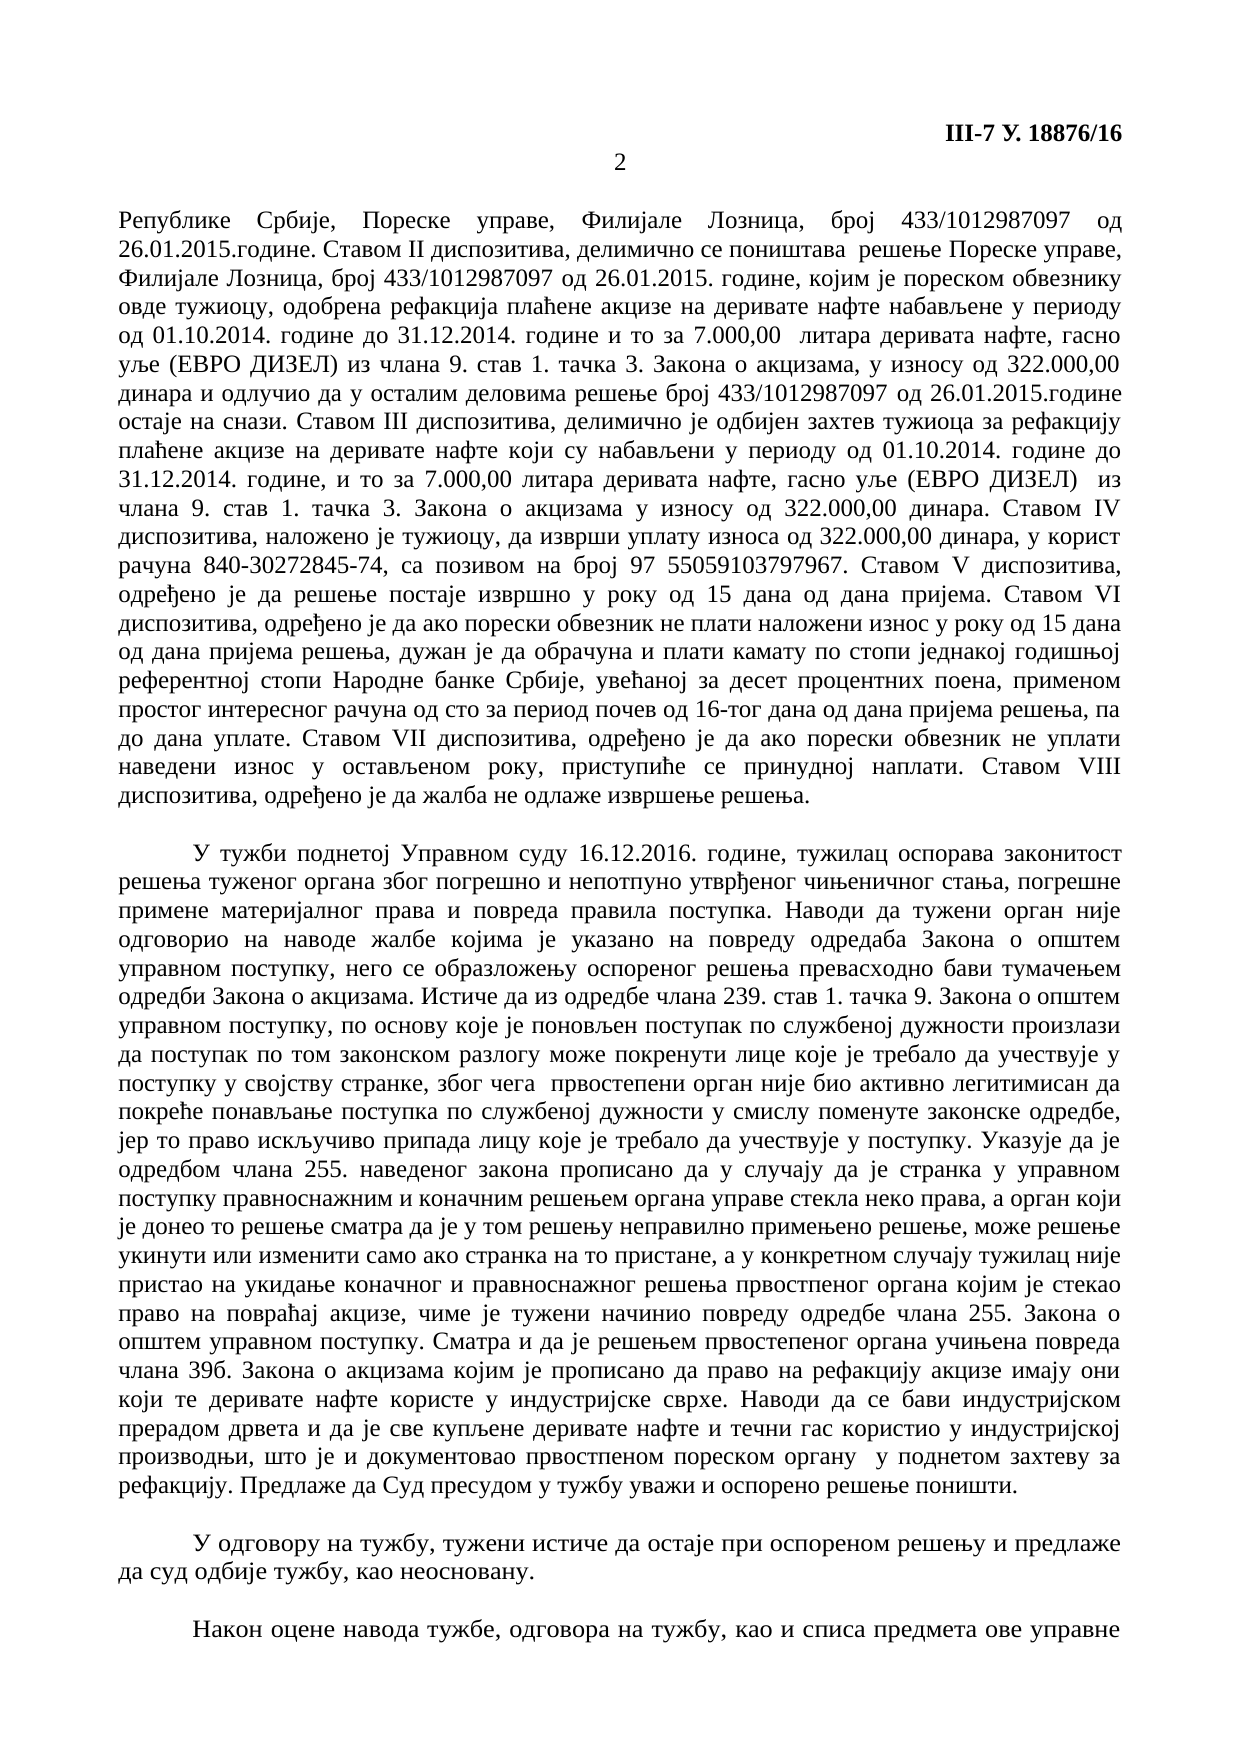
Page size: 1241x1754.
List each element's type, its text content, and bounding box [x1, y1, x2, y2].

text Републике Србије, Пореске управе, Филијале Лозница, број 433/1012987097 од 26.01.2015.године. Ставом II диспозитива, делимично се поништава решење Пореске управе, Филијале Лозница, број 433/1012987097 од 26.01.2015. године, којим је пореском обвезнику овде тужиоцу, одобрена рефакција плаћене акцизе на деривате нафте набављене у периоду од 01.10.2014. године до 31.12.2014. године и то за 7.000,00 литара деривата нафте, гасно уље (ЕВРО ДИЗЕЛ) из члана 9. став 1. тачка 3. Закона о акцизама, у износу од 322.000,00 динара и одлучио да у осталим деловима решење број 433/1012987097 од 26.01.2015.године остаје на снази. Ставом III диспозитива, делимично је одбијен захтев тужиоца за рефакцију плаћене акцизе на деривате нафте који су набављени у периоду од 01.10.2014. године до 31.12.2014. године, и то за 7.000,00 литара деривата нафте, гасно уље (ЕВРО ДИЗЕЛ) из члана 9. став 1. тачка 3. Закона о акцизама у износу од 322.000,00 динара. Ставом IV диспозитива, наложено је тужиоцу, да изврши уплату износа од 322.000,00 динара, у корист рачуна 840-30272845-74, са позивом на број 97 55059103797967. Ставом V диспозитива, одређено је да решење постаје извршно у року од 15 дана од дана пријема. Ставом VI диспозитива, одређено је да ако порески обвезник не плати наложени износ у року од 15 дана од дана пријема решења, дужан је да обрачуна и плати камату по стопи једнакој годишњој референтној стопи Народне банке Србије, увећаној за десет процентних поена, применом простог интересног рачуна од сто за период почев од 16-тог дана од дана пријема решења, па до дана уплате. Ставом VII диспозитива, одређено је да ако порески обвезник не уплати наведени износ у остављеном року, приступиће се принудној наплати. Ставом VIII диспозитива, одређено је да жалба не одлаже извршење решења. [118, 205, 1122, 809]
text У одговору на тужбу, тужени истиче да остаје при оспореном решењу и предлаже да суд одбије тужбу, као неосновану. [118, 1528, 1122, 1585]
text У тужби поднетој Управном суду 16.12.2016. године, тужилац оспорава законитост решења туженог органа због погрешно и непотпуно утврђеног чињеничног стања, погрешне примене материјалног права и повреда правила поступка. Наводи да тужени орган није одговорио на наводе жалбе којима је указано на повреду одредаба Закона о општем управном поступку, него се образложењу оспореног решења превасходно бави тумачењем одредби Закона о акцизама. Истиче да из одредбе члана 239. став 1. тачка 9. Закона о општем управном поступку, по основу које је поновљен поступак по службеној дужности произлази да поступак по том законском разлогу може покренути лице које је требало да учествује у поступку у својству странке, због чега првостепени орган није био активно легитимисан да покреће понављање поступка по службеној дужности у смислу поменуте законске одредбе, јер то право искључиво припада лицу које је требало да учествује у поступку. Указује да је одредбом члана 255. наведеног закона прописано да у случају да је странка у управном поступку правноснажним и коначним решењем органа управе стекла неко права, а орган који је донео то решење сматра да је у том решењу неправилно примењено решење, може решење укинути или изменити само ако странка на то пристане, а у конкретном случају тужилац није пристао на укидање коначног и правноснажног решења првостпеног органа којим је стекао право на повраћај акцизе, чиме је тужени начинио повреду одредбе члана 255. Закона о општем управном поступку. Сматра и да је решењем првостепеног органа учињена повреда члана 39б. Закона о акцизама којим је прописано да право на рефакцију акцизе имају они који те деривате нафте користе у индустријске сврхе. Наводи да се бави индустријском прерадом дрвета и да је све купљене деривате нафте и течни гас користио у индустријској производњи, што је и документовао првостпеном пореском органу у поднетом захтеву за рефакцију. Предлаже да Суд пресудом у тужбу уважи и оспорено решење поништи. [118, 838, 1122, 1499]
text Након оцене навода тужбе, одговора на тужбу, као и списа предмета ове управне [118, 1614, 1122, 1643]
